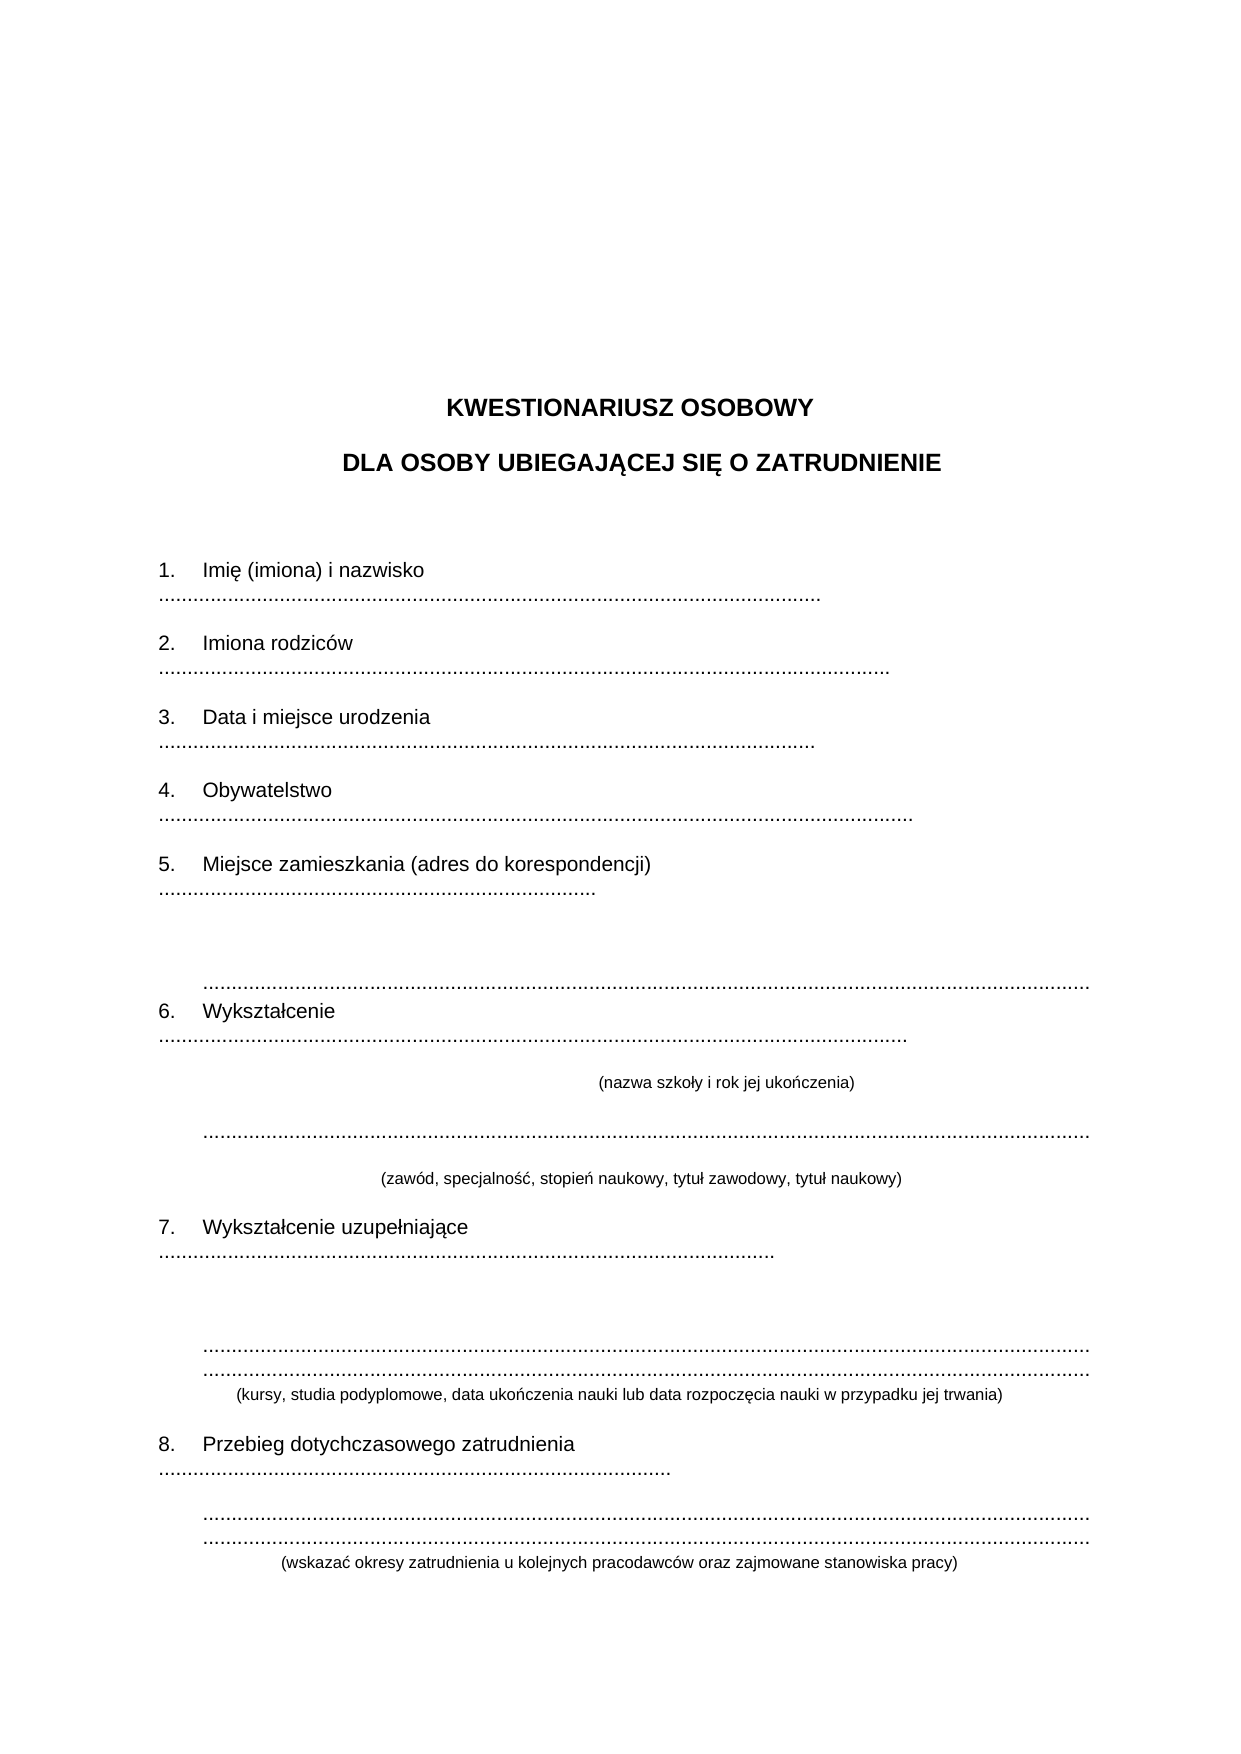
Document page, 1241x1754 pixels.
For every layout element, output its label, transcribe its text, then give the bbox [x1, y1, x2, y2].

text 6. Wykształcenie .................................................................................................................................. [158, 999, 1093, 1047]
text .......................................................................................................................................................... [202, 1332, 1093, 1356]
text .......................................................................................................................................................... [202, 1524, 1093, 1548]
text 4. Obywatelstwo ................................................................................................................................... [158, 778, 1093, 826]
text (wskazać okresy zatrudnienia u kolejnych pracodawców oraz zajmowane stanowiska pracy) [174, 1553, 1065, 1572]
text 8. Przebieg dotychczasowego zatrudnienia ......................................................................................... [158, 1432, 1093, 1480]
text (zawód, specjalność, stopień naukowy, tytuł zawodowy, tytuł naukowy) [193, 1169, 1089, 1188]
text 1. Imię (imiona) i nazwisko ................................................................................................................... [158, 558, 1093, 606]
text 5. Miejsce zamieszkania (adres do korespondencji) ............................................................................ [158, 852, 1093, 900]
text (nazwa szkoły i rok jej ukończenia) [598, 1072, 1093, 1092]
subtitle KWESTIONARIUSZ OSOBOWY [167, 393, 1093, 422]
text 7. Wykształcenie uzupełniające ........................................................................................................... [158, 1215, 1093, 1263]
text .......................................................................................................................................................... [202, 1356, 1093, 1380]
text 3. Data i miejsce urodzenia .................................................................................................................. [158, 705, 1093, 753]
text .......................................................................................................................................................... [202, 1119, 1093, 1143]
text DLA OSOBY UBIEGAJĄCEJ SIĘ O ZATRUDNIENIE [193, 448, 1091, 477]
text (kursy, studia podyplomowe, data ukończenia nauki lub data rozpoczęcia nauki w przypadku jej trwania) [174, 1385, 1065, 1404]
text .......................................................................................................................................................... [202, 1501, 1093, 1524]
text 2. Imiona rodziców ............................................................................................................................... [158, 631, 1093, 679]
text .......................................................................................................................................................... [202, 970, 1093, 994]
